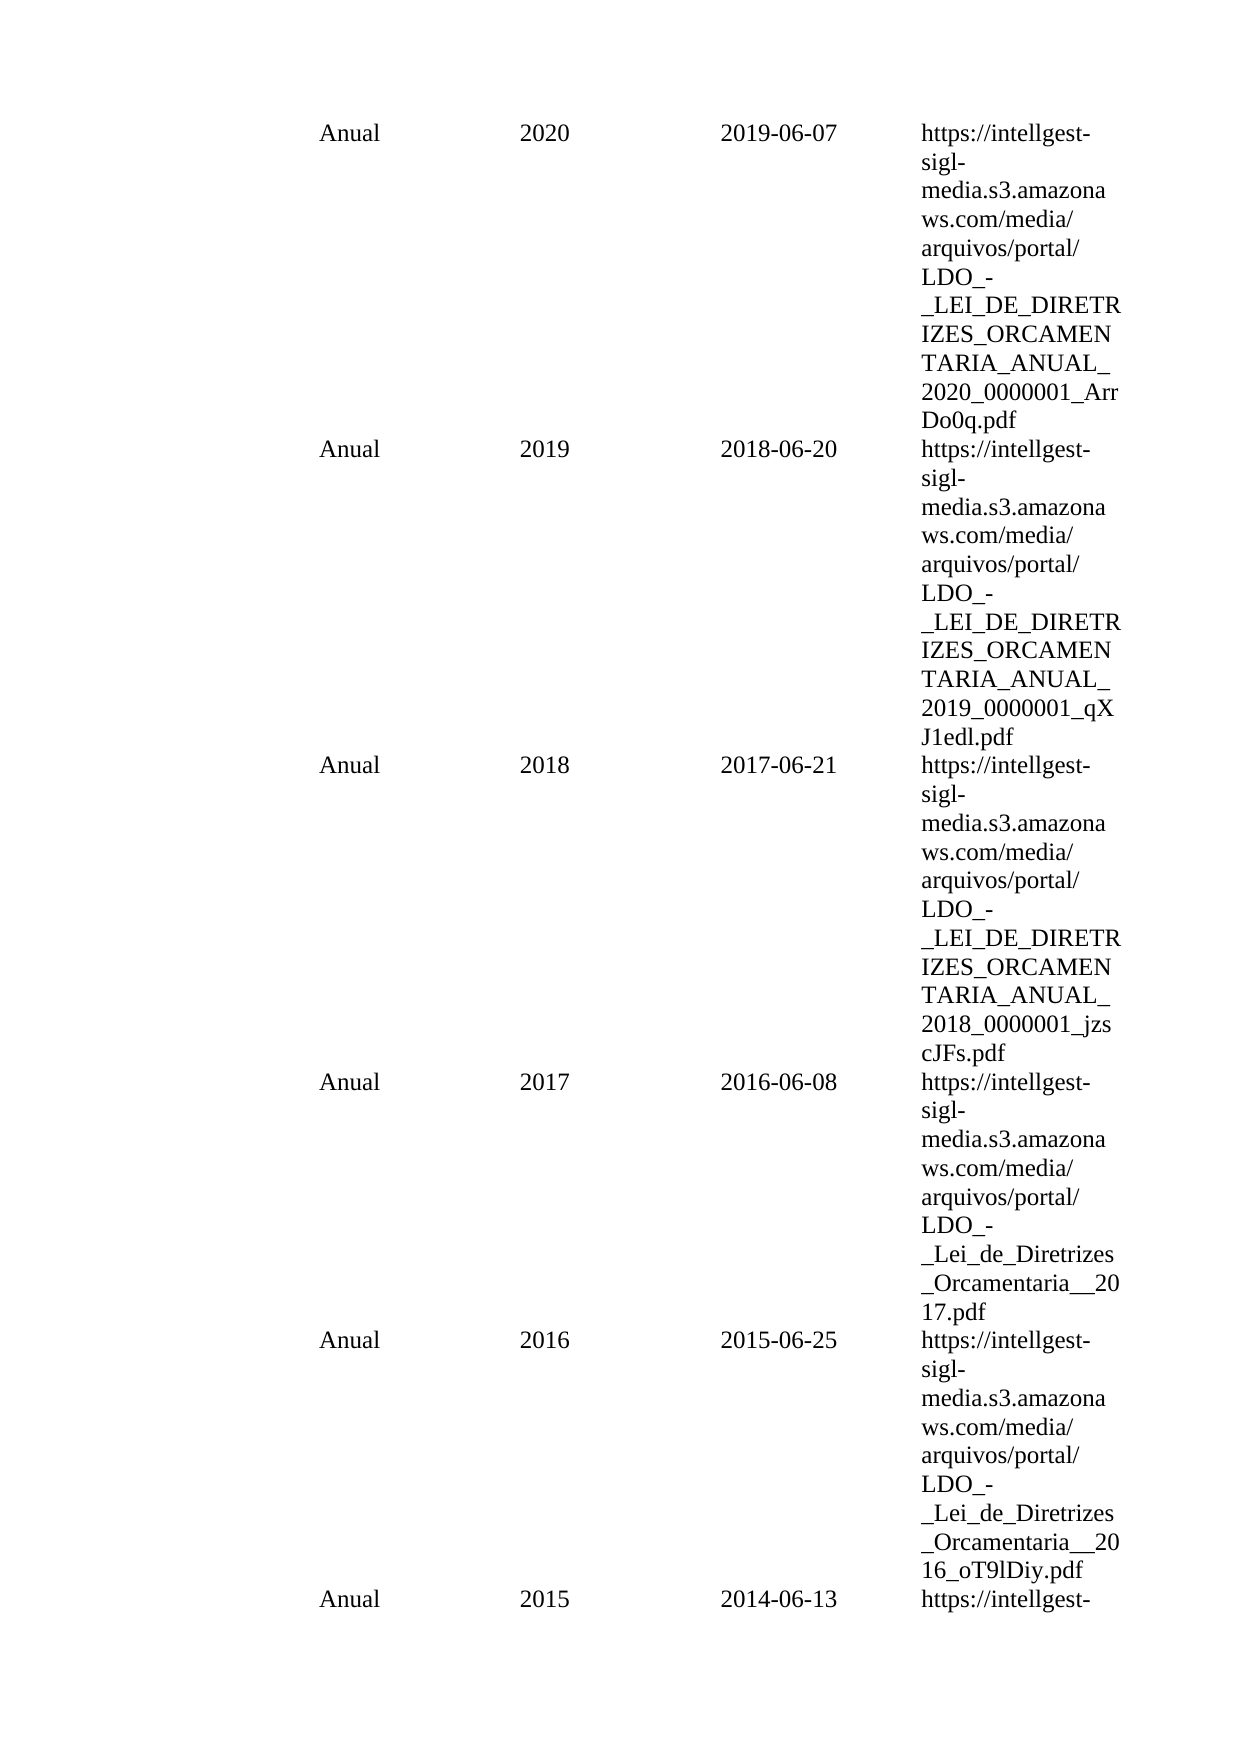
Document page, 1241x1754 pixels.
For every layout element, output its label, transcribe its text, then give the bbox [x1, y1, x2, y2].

table_cell [118, 1067, 319, 1326]
table_cell [118, 751, 319, 1067]
table_cell [118, 1326, 319, 1584]
table_cell [118, 434, 319, 751]
table_cell Anual [319, 1584, 519, 1613]
table_cell https://intellgest-sigl-media.s3.amazonaws.com/media/arquivos/portal/LDO_-_LEI_DE_DIRETRIZES_ORCAMENTARIA_ANUAL_2020_0000001_ArrDo0q.pdf [921, 118, 1122, 434]
table_cell 2014-06-13 [720, 1584, 921, 1613]
table_cell Anual [319, 434, 519, 751]
table_cell Anual [319, 751, 519, 1067]
table_cell 2020 [520, 118, 720, 434]
table_cell https://intellgest-sigl-media.s3.amazonaws.com/media/arquivos/portal/LDO_-_Lei_de_Diretrizes_Orcamentaria__2017.pdf [921, 1067, 1122, 1326]
table_cell 2016-06-08 [720, 1067, 921, 1326]
table_cell 2019 [520, 434, 720, 751]
table_cell [118, 1584, 319, 1613]
table_cell Anual [319, 1326, 519, 1584]
table_cell https://intellgest-sigl-media.s3.amazonaws.com/media/arquivos/portal/LDO_-_LEI_DE_DIRETRIZES_ORCAMENTARIA_ANUAL_2018_0000001_jzscJFs.pdf [921, 751, 1122, 1067]
table_cell https://intellgest-sigl-media.s3.amazonaws.com/media/arquivos/portal/LDO_-_Lei_de_Diretrizes_Orcamentaria__2016_oT9lDiy.pdf [921, 1326, 1122, 1584]
table_cell Anual [319, 1067, 519, 1326]
table_cell 2019-06-07 [720, 118, 921, 434]
table_cell 2016 [520, 1326, 720, 1584]
table_cell [118, 118, 319, 434]
table_cell https://intellgest-sigl-media.s3.amazonaws.com/media/arquivos/portal/LDO_-_LEI_DE_DIRETRIZES_ORCAMENTARIA_ANUAL_2019_0000001_qXJ1edl.pdf [921, 434, 1122, 751]
table_cell 2015-06-25 [720, 1326, 921, 1584]
table_cell 2017 [520, 1067, 720, 1326]
table_cell 2017-06-21 [720, 751, 921, 1067]
table_cell 2015 [520, 1584, 720, 1613]
table_cell 2018 [520, 751, 720, 1067]
table_cell https://intellgest- [921, 1584, 1122, 1613]
table_cell 2018-06-20 [720, 434, 921, 751]
table_cell Anual [319, 118, 519, 434]
